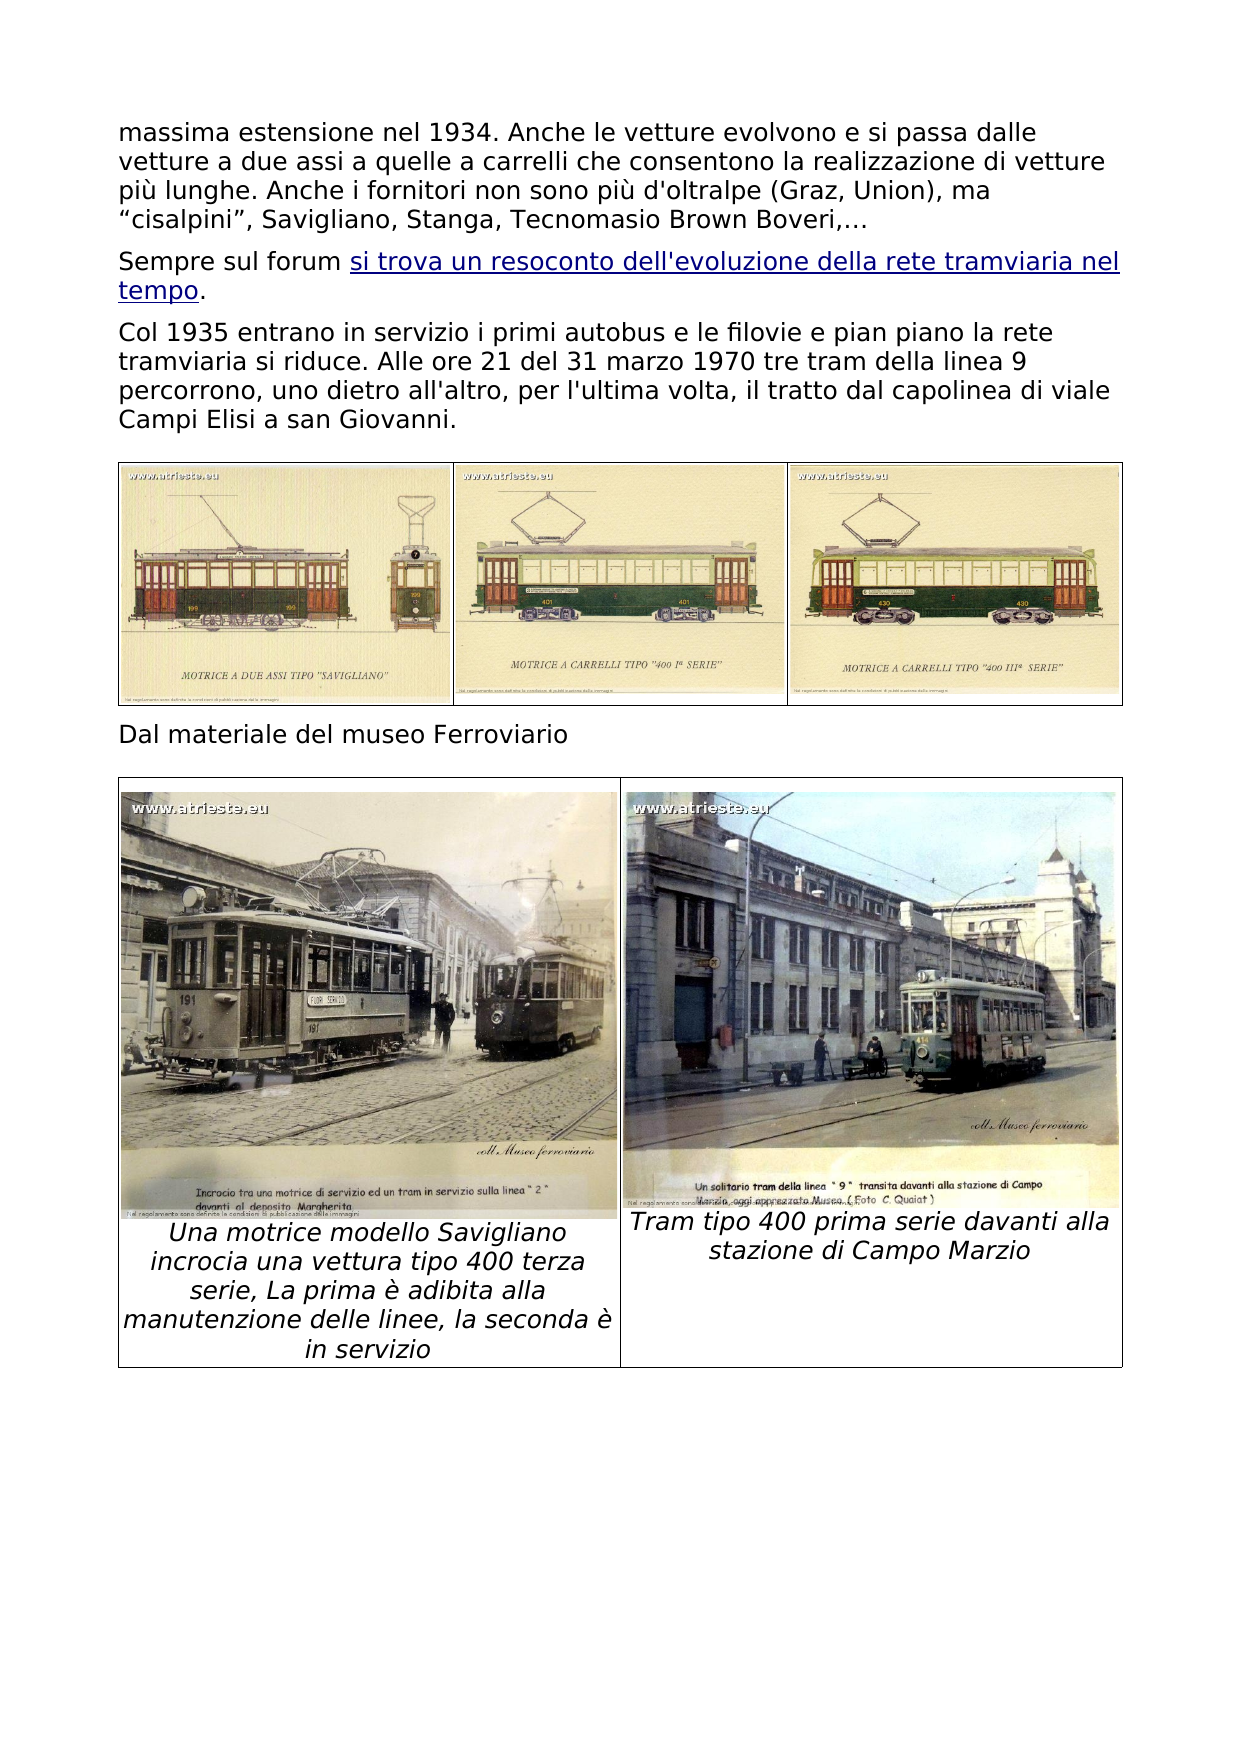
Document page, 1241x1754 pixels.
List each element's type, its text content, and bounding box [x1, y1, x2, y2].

picture [622, 792, 1120, 1208]
table_header [454, 463, 787, 705]
text Dal materiale del museo Ferroviario [118, 720, 1122, 749]
table_header [788, 463, 1122, 705]
table_header [119, 463, 453, 705]
table_header [119, 778, 620, 1367]
text massima estensione nel 1934. Anche le vetture evolvono e si passa dalle vetture a due assi a quelle a carrelli che consentono la realizzazione di vetture più lunghe. Anche i fornitori non sono più d'oltralpe (Graz, Union), ma “cisalpini”, Savigliano, Stanga, Tecnomasio Brown Boveri,… [118, 118, 1122, 235]
picture [455, 465, 785, 694]
picture [121, 465, 450, 703]
picture [790, 465, 1120, 694]
text Sempre sul forum si trova un resoconto dell'evoluzione della rete tramviaria nel tempo. [118, 247, 1122, 306]
text Col 1935 entrano in servizio i primi autobus e le filovie e pian piano la rete tramviaria si riduce. Alle ore 21 del 31 marzo 1970 tre tram della linea 9 percorrono, uno dietro all'altro, per l'ultima volta, il tratto dal capolinea di viale Campi Elisi a san Giovanni. [118, 318, 1122, 435]
table_header [621, 778, 1122, 1367]
picture [121, 792, 618, 1219]
